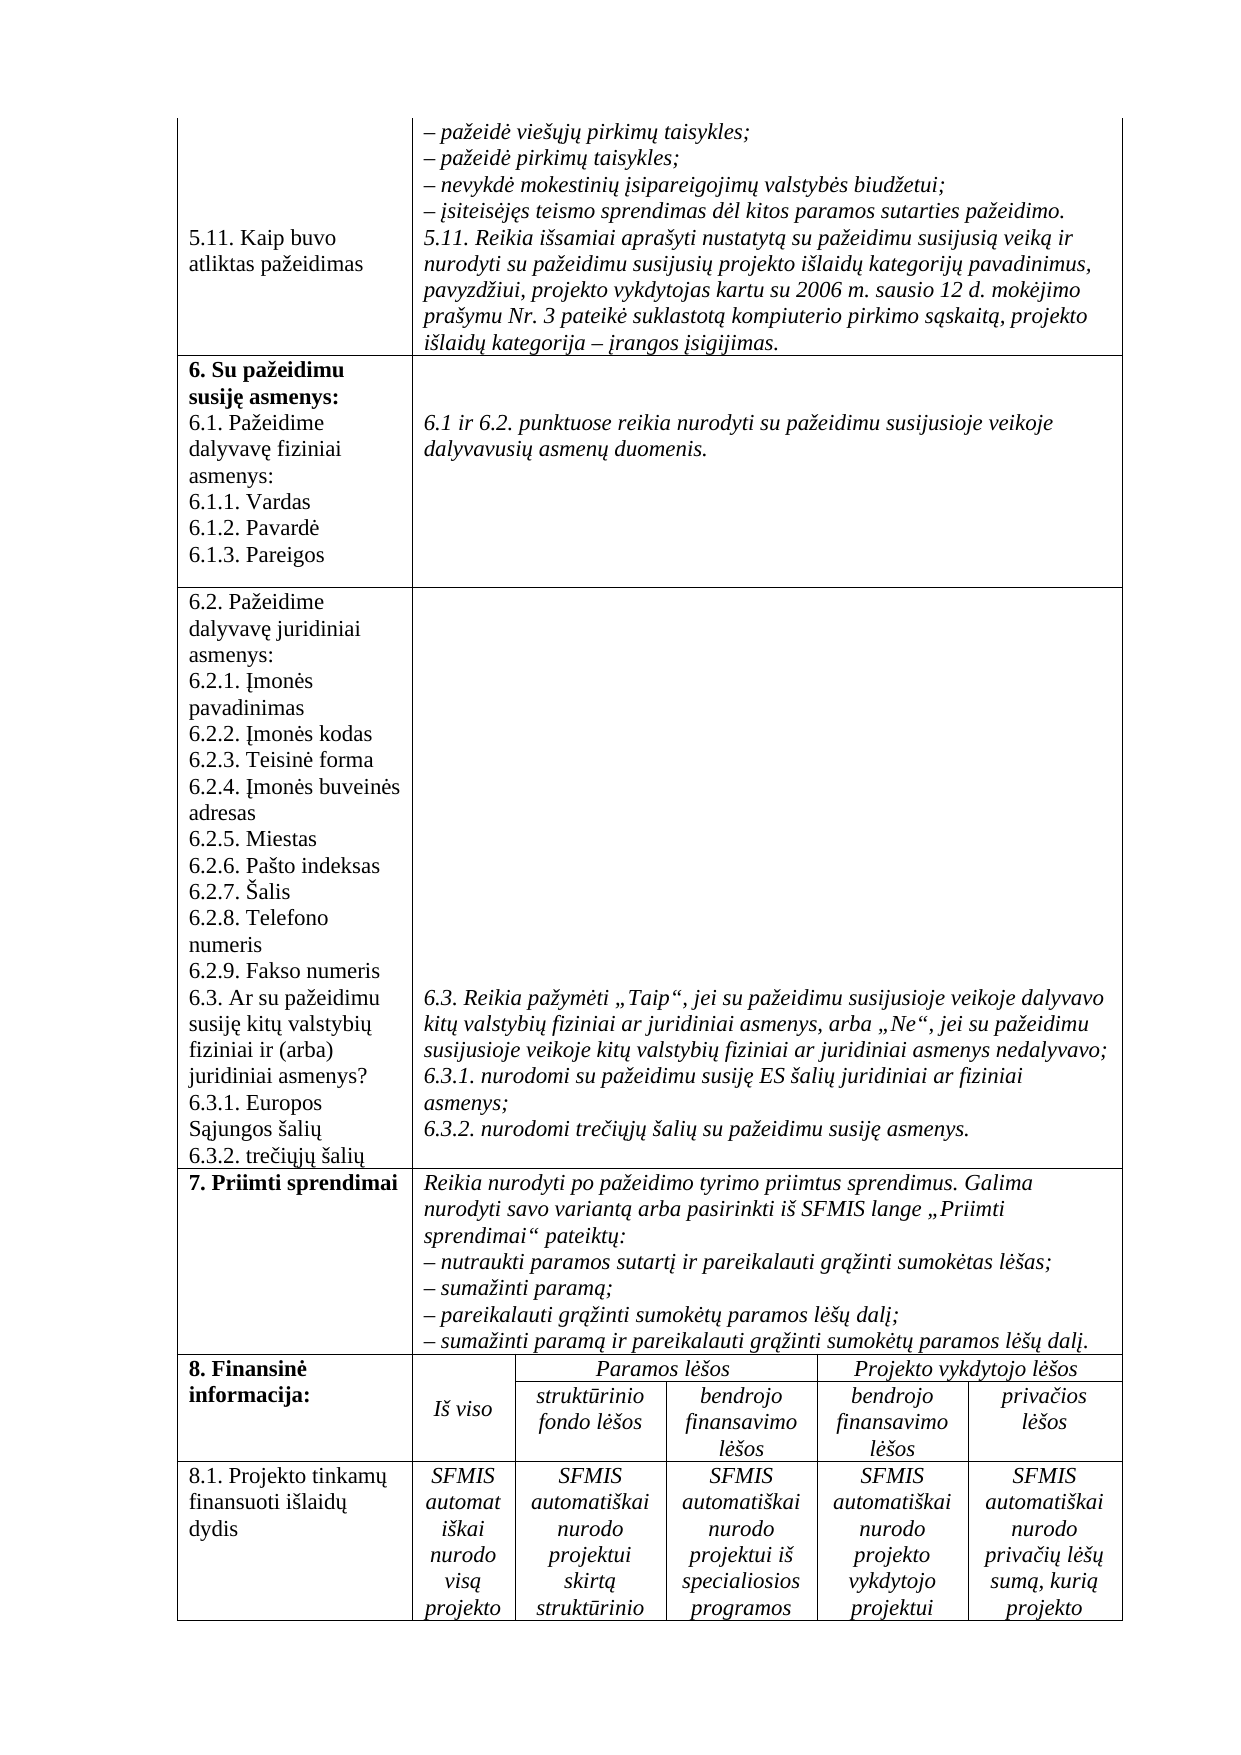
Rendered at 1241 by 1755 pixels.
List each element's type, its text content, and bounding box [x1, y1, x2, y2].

table_cell 8. Finansinė informacija: [178, 1355, 412, 1461]
table_cell 6.3. Reikia pažymėti „Taip“, jei su pažeidimu susijusioje veikoje dalyvavo kitų valstybių fiziniai ar juridiniai asmenys, arba „Ne“, jei su pažeidimu susijusioje veikoje kitų valstybių fiziniai ar juridiniai asmenys nedalyvavo; 6.3.1. nurodomi su pažeidimu susiję ES šalių juridiniai ar fiziniai asmenys; 6.3.2. nurodomi trečiųjų šalių su pažeidimu susiję asmenys. [413, 984, 1122, 1168]
table_cell SFMIS automatiškai nurodo projekto vykdytojo projektui [818, 1462, 968, 1620]
table_cell 6.1. Pažeidime dalyvavę fiziniai asmenys: 6.1.1. Vardas 6.1.2. Pavardė 6.1.3. Pareigos [178, 409, 412, 587]
table_cell bendrojo finansavimo lėšos [818, 1382, 968, 1461]
table_cell 6.1 ir 6.2. punktuose reikia nurodyti su pažeidimu susijusioje veikoje dalyvavusių asmenų duomenis. [413, 409, 1122, 587]
table_cell 6. Su pažeidimu susiję asmenys: [178, 356, 412, 409]
table_cell SFMIS automatiškai nurodo projektui skirtą struktūrinio [516, 1462, 666, 1620]
table_cell Paramos lėšos [516, 1355, 817, 1381]
table_cell – pažeidė viešųjų pirkimų taisykles; – pažeidė pirkimų taisykles; – nevykdė mokestinių įsipareigojimų valstybės biudžetui; – įsiteisėjęs teismo sprendimas dėl kitos paramos sutarties pažeidimo. [413, 118, 1122, 223]
table_cell 6.2. Pažeidime dalyvavę juridiniai asmenys: 6.2.1. Įmonės pavadinimas 6.2.2. Įmonės kodas 6.2.3. Teisinė forma 6.2.4. Įmonės buveinės adresas 6.2.5. Miestas 6.2.6. Pašto indeksas 6.2.7. Šalis 6.2.8. Telefono numeris 6.2.9. Fakso numeris [178, 588, 412, 983]
table_cell 5.11. Reikia išsamiai aprašyti nustatytą su pažeidimu susijusią veiką ir nurodyti su pažeidimu susijusių projekto išlaidų kategorijų pavadinimus, pavyzdžiui, projekto vykdytojas kartu su 2006 m. sausio 12 d. mokėjimo prašymu Nr. 3 pateikė suklastotą kompiuterio pirkimo sąskaitą, projekto išlaidų kategorija – įrangos įsigijimas. [413, 224, 1122, 355]
table_cell Projekto vykdytojo lėšos [818, 1355, 1122, 1381]
table_cell Reikia nurodyti po pažeidimo tyrimo priimtus sprendimus. Galima nurodyti savo variantą arba pasirinkti iš SFMIS lange „Priimti sprendimai“ pateiktų: – nutraukti paramos sutartį ir pareikalauti grąžinti sumokėtas lėšas; – sumažinti paramą; – pareikalauti grąžinti sumokėtų paramos lėšų dalį; – sumažinti paramą ir pareikalauti grąžinti sumokėtų paramos lėšų dalį. [413, 1169, 1122, 1353]
table_cell struktūrinio fondo lėšos [516, 1382, 666, 1461]
table_cell Iš viso [413, 1355, 515, 1461]
table_cell 5.11. Kaip buvo atliktas pažeidimas [178, 224, 412, 355]
table_cell SFMIS automatiškai nurodo privačių lėšų sumą, kurią projekto [969, 1462, 1122, 1620]
table_cell SFMIS automatiškai nurodo visą projekto [413, 1462, 515, 1620]
table_cell 6.3. Ar su pažeidimu susiję kitų valstybių fiziniai ir (arba) juridiniai asmenys? 6.3.1. Europos Sąjungos šalių 6.3.2. trečiųjų šalių [178, 984, 412, 1168]
table_cell 7. Priimti sprendimai [178, 1169, 412, 1353]
table_cell privačios lėšos [969, 1382, 1122, 1461]
table_cell [413, 356, 1122, 409]
table_cell 8.1. Projekto tinkamų finansuoti išlaidų dydis [178, 1462, 412, 1620]
table_cell bendrojo finansavimo lėšos [667, 1382, 817, 1461]
table_cell [178, 118, 412, 223]
table_cell SFMIS automatiškai nurodo projektui iš specialiosios programos [667, 1462, 817, 1620]
table_cell [413, 588, 1122, 983]
